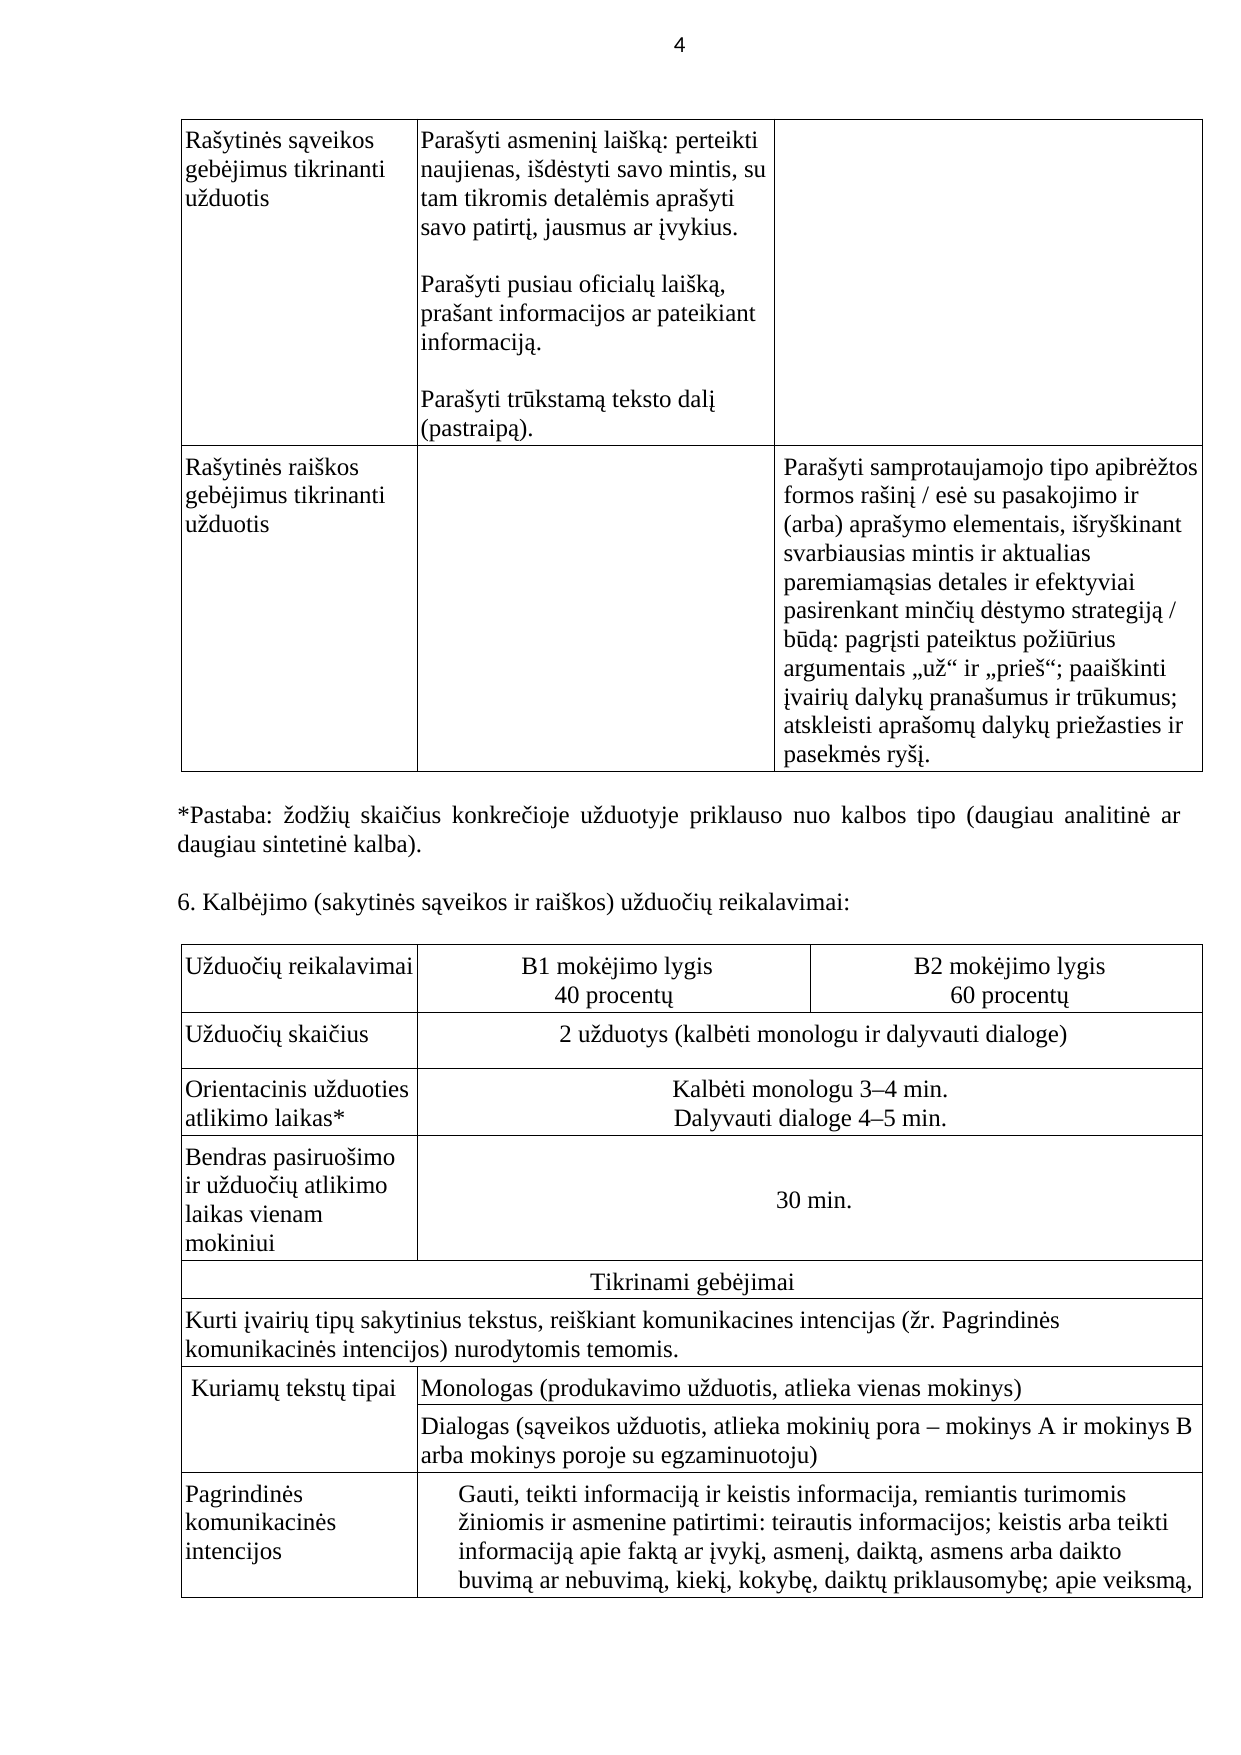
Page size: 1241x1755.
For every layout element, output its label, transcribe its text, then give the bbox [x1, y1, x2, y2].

text *Pastaba: žodžių skaičius konkrečioje užduotyje priklauso nuo kalbos tipo (daugiau analitinė ar daugiau sintetinė kalba). [177, 801, 1182, 858]
table_cell Rašytinės sąveikos gebėjimus tikrinanti užduotis [182, 120, 417, 445]
table_cell Parašyti asmeninį laišką: perteikti naujienas, išdėstyti savo mintis, su tam tikromis detalėmis aprašyti savo patirtį, jausmus ar įvykius. Parašyti pusiau oficialų laišką, prašant informacijos ar pateikiant informaciją. Parašyti trūkstamą teksto dalį (pastraipą). [418, 120, 774, 445]
table_header Užduočių reikalavimai [182, 945, 417, 1012]
table_cell 2 užduotys (kalbėti monologu ir dalyvauti dialoge) [418, 1013, 1202, 1067]
table_cell [775, 120, 1202, 445]
table_cell Gauti, teikti informaciją ir keistis informacija, remiantis turimomis žiniomis ir asmenine patirtimi: teirautis informacijos; keistis arba teikti informaciją apie faktą ar įvykį, asmenį, daiktą, asmens arba daikto buvimą ar nebuvimą, kiekį, kokybę, daiktų priklausomybę; apie veiksmą, [418, 1473, 1202, 1597]
table_cell Užduočių skaičius [182, 1013, 417, 1067]
table_cell Kuriamų tekstų tipai [182, 1367, 417, 1472]
table_cell Dialogas (sąveikos užduotis, atlieka mokinių pora – mokinys A ir mokinys B arba mokinys poroje su egzaminuotoju) [418, 1405, 1202, 1472]
table_cell Kurti įvairių tipų sakytinius tekstus, reiškiant komunikacines intencijas (žr. Pagrindinės komunikacinės intencijos) nurodytomis temomis. [182, 1299, 1202, 1366]
table_cell Orientacinis užduoties atlikimo laikas* [182, 1069, 417, 1135]
table_cell Pagrindinės komunikacinės intencijos [182, 1473, 417, 1597]
table_cell Monologas (produkavimo užduotis, atlieka vienas mokinys) [418, 1367, 1202, 1404]
table_cell Parašyti samprotaujamojo tipo apibrėžtos formos rašinį / esė su pasakojimo ir (arba) aprašymo elementais, išryškinant svarbiausias mintis ir aktualias paremiamąsias detales ir efektyviai pasirenkant minčių dėstymo strategiją / būdą: pagrįsti pateiktus požiūrius argumentais „už“ ir „prieš“; paaiškinti įvairių dalykų pranašumus ir trūkumus; atskleisti aprašomų dalykų priežasties ir pasekmės ryšį. [775, 446, 1202, 771]
table_cell 30 min. [418, 1136, 1202, 1260]
table_cell Bendras pasiruošimo ir užduočių atlikimo laikas vienam mokiniui [182, 1136, 417, 1260]
table_cell [418, 446, 774, 771]
table_cell Rašytinės raiškos gebėjimus tikrinanti užduotis [182, 446, 417, 771]
table_cell Tikrinami gebėjimai [182, 1261, 1202, 1298]
text 6. Kalbėjimo (sakytinės sąveikos ir raiškos) užduočių reikalavimai: [177, 887, 1182, 916]
table_cell Kalbėti monologu 3–4 min. Dalyvauti dialoge 4–5 min. [418, 1069, 1202, 1135]
table_header B2 mokėjimo lygis 60 procentų [811, 945, 1202, 1012]
table_header B1 mokėjimo lygis 40 procentų [418, 945, 810, 1012]
